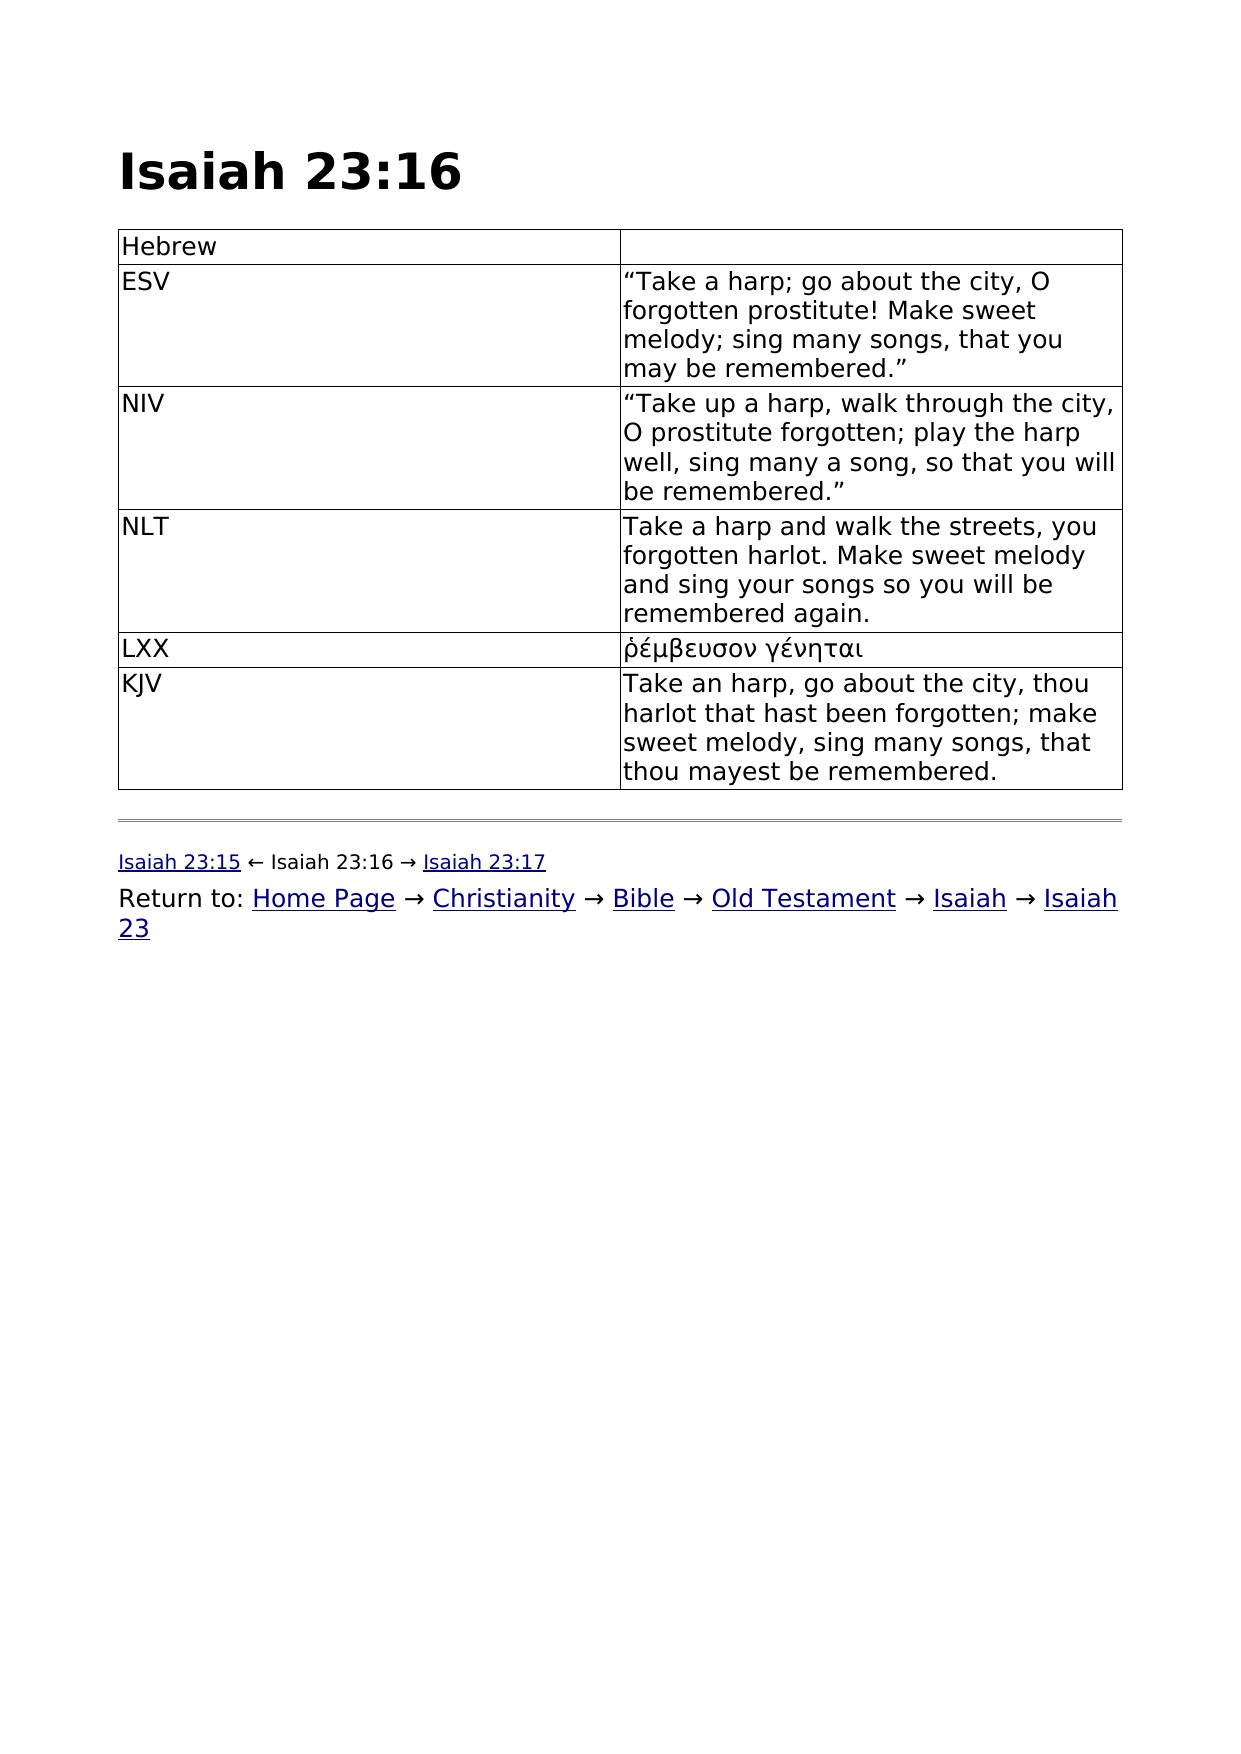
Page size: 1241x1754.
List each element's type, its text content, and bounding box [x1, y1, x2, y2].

table_cell “Take a harp; go about the city, O forgotten prostitute! Make sweet melody; sing many songs, that you may be remembered.” [621, 265, 1122, 386]
table_cell ῥέμβευσον γένηται [621, 633, 1122, 667]
text Isaiah 23:15 ← Isaiah 23:16 → Isaiah 23:17 [118, 851, 1122, 884]
table_cell NLT [119, 510, 620, 632]
table_cell LXX [119, 633, 620, 667]
table_cell “Take up a harp, walk through the city, O prostitute forgotten; play the harp well, sing many a song, so that you will be remembered.” [621, 387, 1122, 509]
table_cell NIV [119, 387, 620, 509]
text Return to: Home Page → Christianity → Bible → Old Testament → Isaiah → Isaiah 23 [118, 884, 1122, 943]
table_cell Take an harp, go about the city, thou harlot that hast been forgotten; make sweet melody, sing many songs, that thou mayest be remembered. [621, 668, 1122, 789]
table_header Hebrew [119, 230, 620, 264]
table_cell KJV [119, 668, 620, 789]
subtitle Isaiah 23:16 [118, 143, 1122, 201]
table_header [621, 230, 1122, 264]
table_cell ESV [119, 265, 620, 386]
table_cell Take a harp and walk the streets, you forgotten harlot. Make sweet melody and sing your songs so you will be remembered again. [621, 510, 1122, 632]
